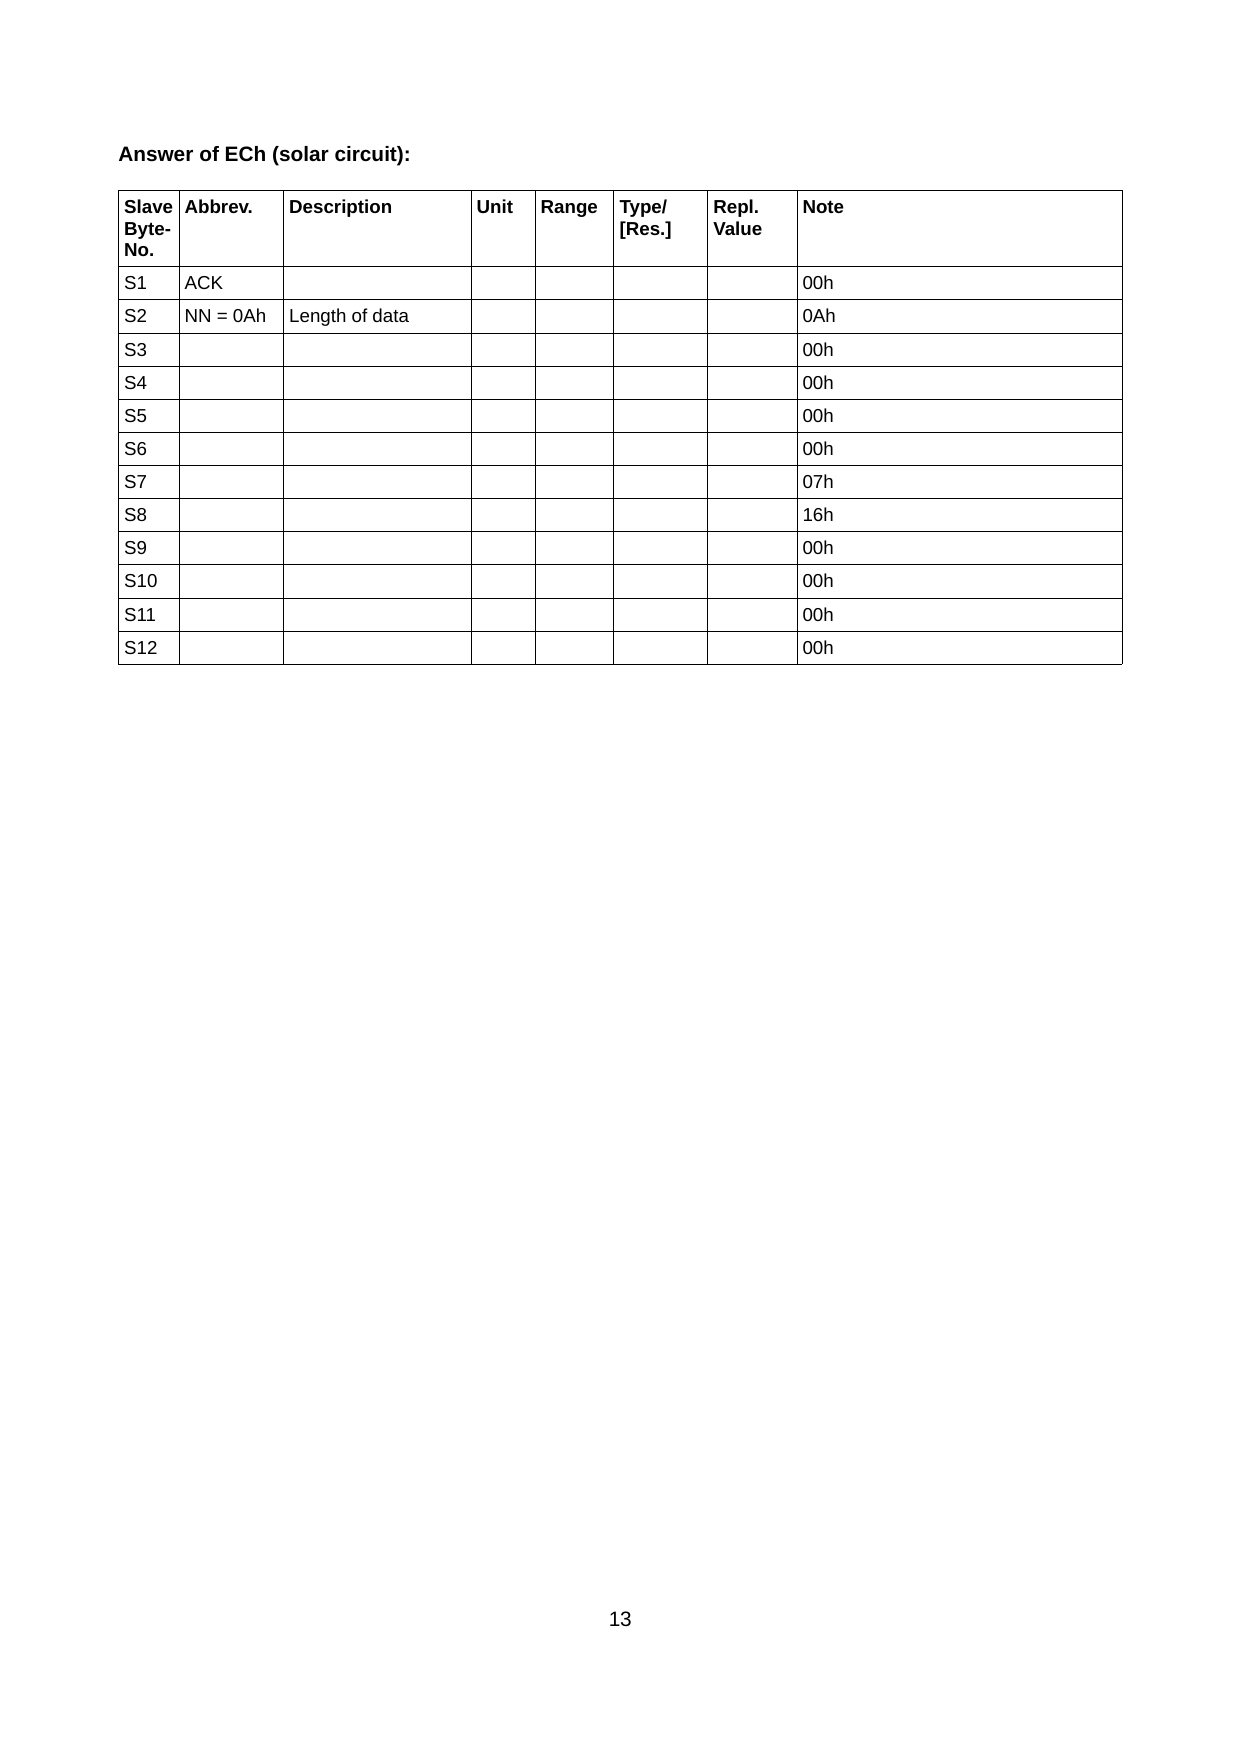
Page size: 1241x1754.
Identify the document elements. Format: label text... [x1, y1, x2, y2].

table_cell [284, 267, 471, 299]
table_cell [708, 599, 797, 631]
table_cell [536, 400, 613, 432]
table_cell 0Ah [798, 300, 1122, 332]
table_cell [614, 433, 707, 465]
table_cell [472, 267, 535, 299]
table_cell [614, 267, 707, 299]
table_cell [284, 433, 471, 465]
table_cell [708, 532, 797, 564]
table_cell [536, 334, 613, 366]
table_cell [284, 532, 471, 564]
table_cell [180, 334, 283, 366]
table_cell [708, 433, 797, 465]
table_cell [180, 599, 283, 631]
table_cell S2 [119, 300, 179, 332]
table_header Repl. Value [708, 191, 797, 266]
table_cell [708, 632, 797, 664]
table_cell S7 [119, 466, 179, 498]
table_cell [614, 599, 707, 631]
table_cell [708, 499, 797, 531]
table_cell S1 [119, 267, 179, 299]
table_header Range [536, 191, 613, 266]
table_cell 00h [798, 632, 1122, 664]
table_cell S4 [119, 367, 179, 399]
table_cell [180, 532, 283, 564]
table_cell [472, 433, 535, 465]
table_cell [708, 565, 797, 597]
table_cell [284, 400, 471, 432]
table_header Unit [472, 191, 535, 266]
table_cell [180, 565, 283, 597]
table_cell [536, 565, 613, 597]
table_cell [180, 632, 283, 664]
table_cell [708, 267, 797, 299]
table_cell S6 [119, 433, 179, 465]
table_cell [284, 466, 471, 498]
table_cell S11 [119, 599, 179, 631]
table_cell ACK [180, 267, 283, 299]
table_cell [180, 466, 283, 498]
text Answer of ECh (solar circuit): [118, 142, 1122, 166]
table_cell [180, 433, 283, 465]
table_cell [284, 632, 471, 664]
table_cell [472, 599, 535, 631]
table_cell 16h [798, 499, 1122, 531]
table_cell [614, 400, 707, 432]
table_cell [614, 565, 707, 597]
table_cell [536, 499, 613, 531]
table_cell [614, 466, 707, 498]
table_cell [284, 367, 471, 399]
table_cell [472, 334, 535, 366]
table_cell [614, 632, 707, 664]
table_cell [708, 300, 797, 332]
table_cell [708, 466, 797, 498]
table_cell [180, 367, 283, 399]
table_cell [536, 367, 613, 399]
table_cell 00h [798, 367, 1122, 399]
table_header Slave Byte-No. [119, 191, 179, 266]
table_cell 00h [798, 565, 1122, 597]
table_cell 00h [798, 599, 1122, 631]
table_cell S5 [119, 400, 179, 432]
table_cell 00h [798, 532, 1122, 564]
table_cell 00h [798, 433, 1122, 465]
table_cell [708, 334, 797, 366]
table_cell [614, 367, 707, 399]
table_cell [284, 334, 471, 366]
table_cell [180, 400, 283, 432]
table_cell [708, 367, 797, 399]
table_cell [614, 532, 707, 564]
table_cell [180, 499, 283, 531]
table_cell S10 [119, 565, 179, 597]
table_cell [472, 400, 535, 432]
table_cell [284, 599, 471, 631]
table_cell 00h [798, 334, 1122, 366]
table_cell S12 [119, 632, 179, 664]
table_cell [472, 532, 535, 564]
table_cell [472, 300, 535, 332]
table_cell [536, 466, 613, 498]
table_cell [614, 334, 707, 366]
table_header Note [798, 191, 1122, 266]
table_cell [472, 466, 535, 498]
table_cell [536, 599, 613, 631]
table_cell S9 [119, 532, 179, 564]
table_cell [472, 499, 535, 531]
table_cell 07h [798, 466, 1122, 498]
table_cell [472, 565, 535, 597]
table_cell S3 [119, 334, 179, 366]
table_cell [614, 499, 707, 531]
table_cell Length of data [284, 300, 471, 332]
table_cell S8 [119, 499, 179, 531]
table_cell [472, 632, 535, 664]
table_cell [536, 532, 613, 564]
table_header Type/ [Res.] [614, 191, 707, 266]
table_cell [472, 367, 535, 399]
table_cell [536, 300, 613, 332]
table_header Abbrev. [180, 191, 283, 266]
table_cell NN = 0Ah [180, 300, 283, 332]
table_cell [284, 499, 471, 531]
table_cell [708, 400, 797, 432]
table_cell [536, 632, 613, 664]
table_cell [284, 565, 471, 597]
table_cell [614, 300, 707, 332]
table_header Description [284, 191, 471, 266]
table_cell 00h [798, 267, 1122, 299]
table_cell [536, 433, 613, 465]
table_cell [536, 267, 613, 299]
table_cell 00h [798, 400, 1122, 432]
